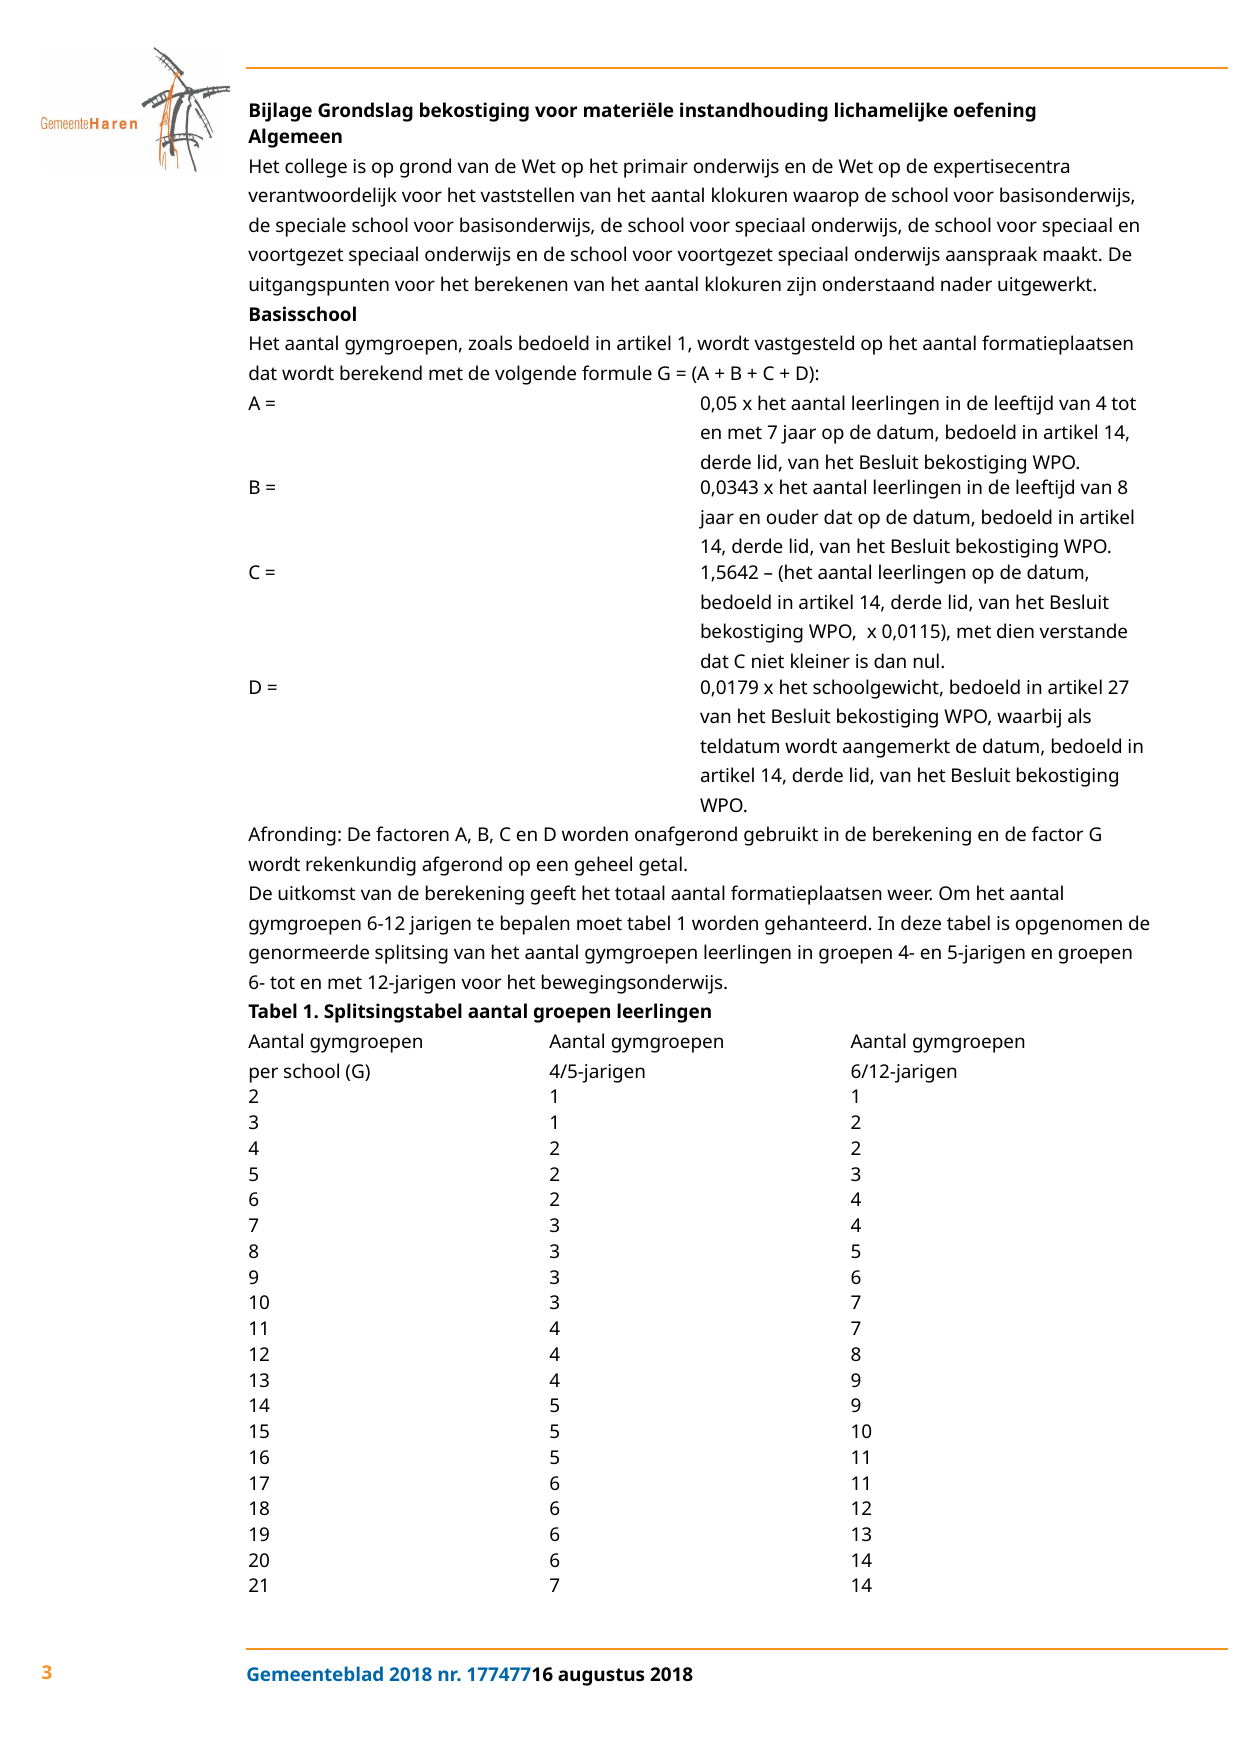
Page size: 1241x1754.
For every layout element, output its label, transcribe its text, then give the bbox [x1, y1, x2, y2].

table_cell 7 [248, 1213, 549, 1238]
table_cell 6 [549, 1470, 850, 1495]
table_cell 1 [850, 1084, 1152, 1109]
table_cell B = [248, 475, 700, 559]
table_cell 8 [248, 1238, 549, 1264]
table_cell 6 [850, 1264, 1152, 1289]
table_cell 1 [549, 1084, 850, 1109]
table_cell 10 [850, 1418, 1152, 1444]
table_cell 9 [850, 1393, 1152, 1418]
table_cell 11 [850, 1444, 1152, 1470]
text Tabel 1. Splitsingstabel aantal groepen leerlingen [248, 999, 1152, 1024]
table_cell 7 [549, 1573, 850, 1598]
table_header A = [248, 390, 700, 474]
table_cell 5 [549, 1418, 850, 1444]
table_cell 11 [248, 1315, 549, 1341]
table_cell 6 [549, 1521, 850, 1547]
table_cell 3 [549, 1264, 850, 1289]
table_cell 14 [850, 1547, 1152, 1573]
table_cell 4 [549, 1341, 850, 1367]
table_cell 8 [850, 1341, 1152, 1367]
table_cell 4 [549, 1367, 850, 1392]
table_cell 5 [248, 1161, 549, 1187]
table_cell 5 [549, 1393, 850, 1418]
table_cell 4 [549, 1315, 850, 1341]
table_cell 2 [248, 1084, 549, 1109]
table_cell D = [248, 674, 700, 818]
table_cell 0,0343 x het aantal leerlingen in de leeftijd van 8 jaar en ouder dat op de datum, bedoeld in artikel 14, derde lid, van het Besluit bekostiging WPO. [700, 475, 1152, 559]
table_header Aantal gymgroepen 6/12-jarigen [850, 1029, 1152, 1084]
table_cell 13 [248, 1367, 549, 1392]
table_cell 3 [549, 1290, 850, 1315]
table_cell 12 [248, 1341, 549, 1367]
table_cell 12 [850, 1495, 1152, 1521]
table_header 0,05 x het aantal leerlingen in de leeftijd van 4 tot en met 7 jaar op de datum, bedoeld in artikel 14, derde lid, van het Besluit bekostiging WPO. [700, 390, 1152, 474]
table_cell 2 [850, 1135, 1152, 1161]
table_cell 4 [850, 1187, 1152, 1212]
table_cell 3 [549, 1238, 850, 1264]
table_cell 9 [248, 1264, 549, 1289]
table_cell 5 [549, 1444, 850, 1470]
text De uitkomst van de berekening geeft het totaal aantal formatieplaatsen weer. Om het aantal gymgroepen 6-12 jarigen te bepalen moet tabel 1 worden gehanteerd. In deze tabel is opgenomen de genormeerde splitsing van het aantal gymgroepen leerlingen in groepen 4- en 5-jarigen en groepen 6- tot en met 12-jarigen voor het bewegingsonderwijs. [248, 880, 1152, 995]
table_cell 3 [549, 1213, 850, 1238]
table_cell 5 [850, 1238, 1152, 1264]
table_cell 1 [549, 1110, 850, 1135]
table_cell 6 [549, 1547, 850, 1573]
table_header Aantal gymgroepen per school (G) [248, 1029, 549, 1084]
table_cell 18 [248, 1495, 549, 1521]
text Algemeen [248, 123, 1152, 149]
table_cell 3 [248, 1110, 549, 1135]
table_cell 10 [248, 1290, 549, 1315]
table_cell 14 [248, 1393, 549, 1418]
text Afronding: De factoren A, B, C en D worden onafgerond gebruikt in de berekening en de factor G wordt rekenkundig afgerond op een geheel getal. [248, 821, 1152, 877]
table_cell 14 [850, 1573, 1152, 1598]
table_cell 20 [248, 1547, 549, 1573]
table_cell 9 [850, 1367, 1152, 1392]
table_cell 7 [850, 1315, 1152, 1341]
table_cell 6 [248, 1187, 549, 1212]
table_cell 4 [248, 1135, 549, 1161]
table_cell 3 [850, 1161, 1152, 1187]
table_cell 7 [850, 1290, 1152, 1315]
text Het college is op grond van de Wet op het primair onderwijs en de Wet op de expertisecentra verantwoordelijk voor het vaststellen van het aantal klokuren waarop de school voor basisonderwijs, de speciale school voor basisonderwijs, de school voor speciaal onderwijs, de school voor speciaal en voortgezet speciaal onderwijs en de school voor voortgezet speciaal onderwijs aanspraak maakt. De uitgangspunten voor het berekenen van het aantal klokuren zijn onderstaand nader uitgewerkt. [248, 153, 1152, 297]
table_cell 2 [549, 1135, 850, 1161]
table_cell C = [248, 560, 700, 674]
table_cell 16 [248, 1444, 549, 1470]
table_cell 0,0179 x het schoolgewicht, bedoeld in artikel 27 van het Besluit bekostiging WPO, waarbij als teldatum wordt aangemerkt de datum, bedoeld in artikel 14, derde lid, van het Besluit bekostiging WPO. [700, 674, 1152, 818]
table_cell 2 [549, 1161, 850, 1187]
picture [41, 47, 231, 172]
text Het aantal gymgroepen, zoals bedoeld in artikel 1, wordt vastgesteld op het aantal formatieplaatsen dat wordt berekend met de volgende formule G = (A + B + C + D): [248, 330, 1152, 386]
table_cell 17 [248, 1470, 549, 1495]
table_cell 15 [248, 1418, 549, 1444]
table_cell 2 [549, 1187, 850, 1212]
text Basisschool [248, 301, 1152, 327]
table_cell 2 [850, 1110, 1152, 1135]
table_header Aantal gymgroepen 4/5-jarigen [549, 1029, 850, 1084]
table_cell 13 [850, 1521, 1152, 1547]
table_cell 1,5642 – (het aantal leerlingen op de datum, bedoeld in artikel 14, derde lid, van het Besluit bekostiging WPO, x 0,0115), met dien verstande dat C niet kleiner is dan nul. [700, 560, 1152, 674]
text Bijlage Grondslag bekostiging voor materiële instandhouding lichamelijke oefening [248, 95, 1152, 123]
table_cell 4 [850, 1213, 1152, 1238]
table_cell 6 [549, 1495, 850, 1521]
table_cell 21 [248, 1573, 549, 1598]
table_cell 11 [850, 1470, 1152, 1495]
table_cell 19 [248, 1521, 549, 1547]
